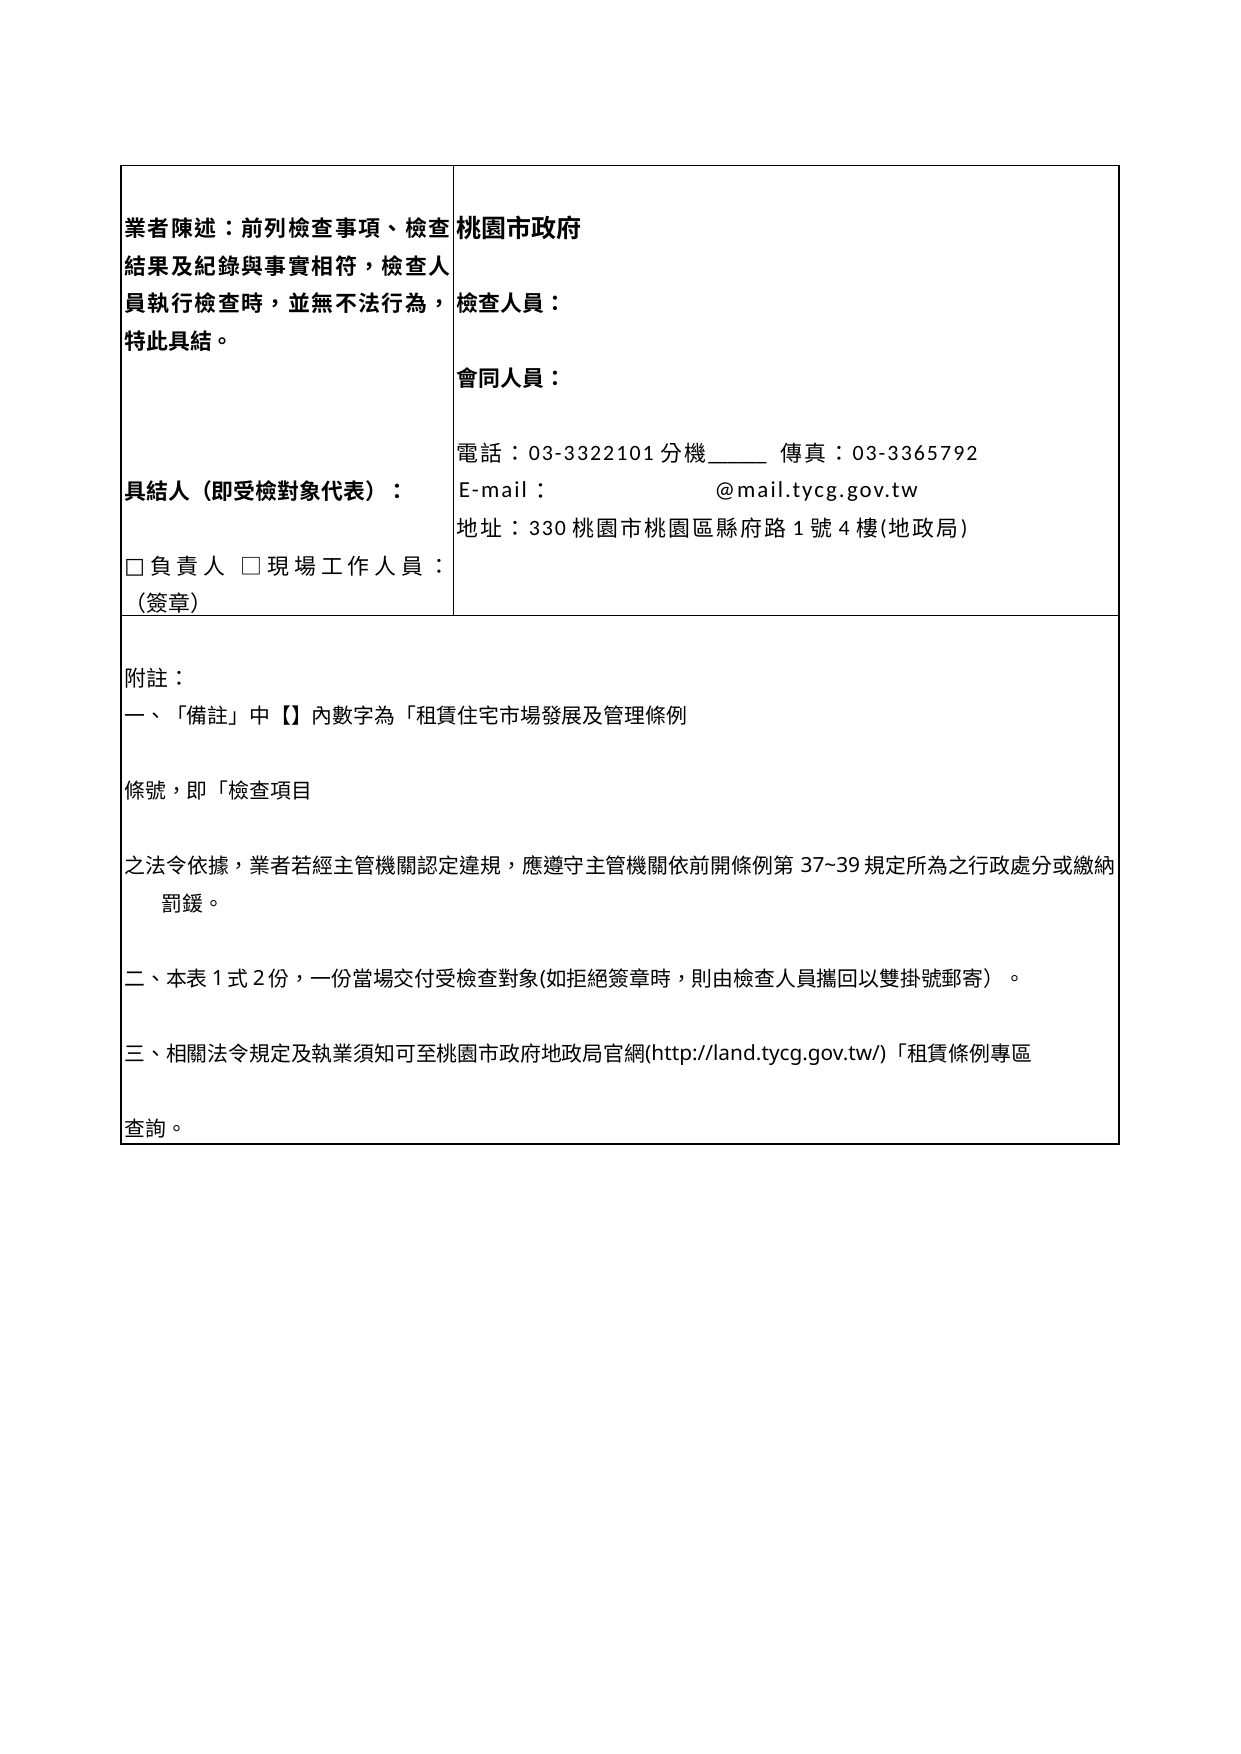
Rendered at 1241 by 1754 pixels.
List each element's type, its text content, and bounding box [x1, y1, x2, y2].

table_cell 附註： 一、「備註」中【】內數字為「租賃住宅市場發展及管理條例 條號，即「檢查項目 之法令依據，業者若經主管機關認定違規，應遵守主管機關依前開條例第37~39規定所為之行政處分或繳納罰鍰。 二、本表1式2份，一份當場交付受檢查對象(如拒絕簽章時，則由檢查人員攜回以雙掛號郵寄）。 三、相關法令規定及執業須知可至桃園市政府地政局官網(http://land.tycg.gov.tw/)「租賃條例專區 查詢。 [122, 616, 1118, 1143]
table_cell 桃園市政府 檢查人員： 會同人員： 電話：03-3322101分機______ 傳真：03-3365792 E-mail： @mail.tycg.gov.tw 地址：330桃園市桃園區縣府路1號4樓(地政局) [454, 166, 1118, 614]
table_cell 業者陳述：前列檢查事項、檢查結果及紀錄與事實相符，檢查人員執行檢查時，並無不法行為，特此具結。 具結人（即受檢對象代表）： □負責人 □現場工作人員： （簽章） [122, 166, 453, 614]
